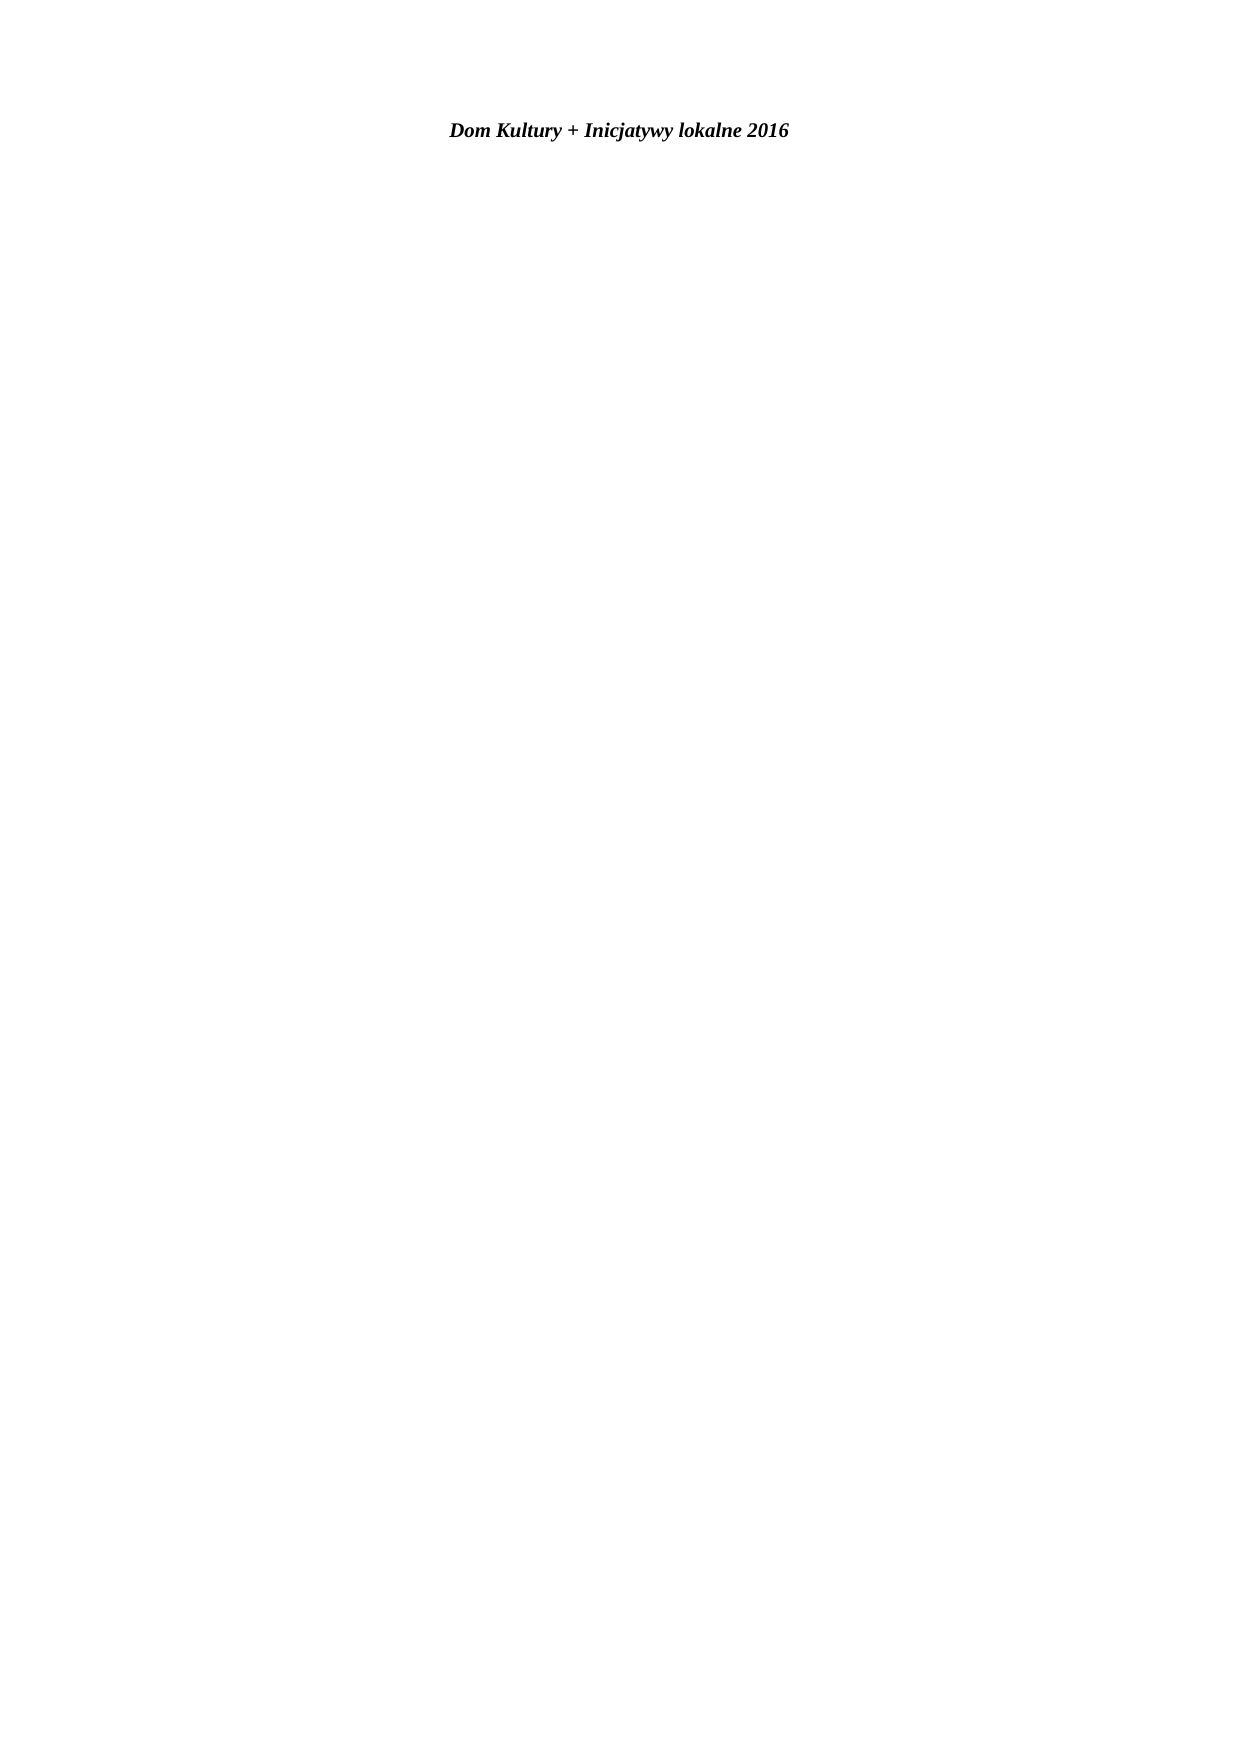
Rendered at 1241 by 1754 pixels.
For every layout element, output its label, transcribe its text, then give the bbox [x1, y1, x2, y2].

text Dom Kultury + Inicjatywy lokalne 2016 [118, 118, 1122, 142]
